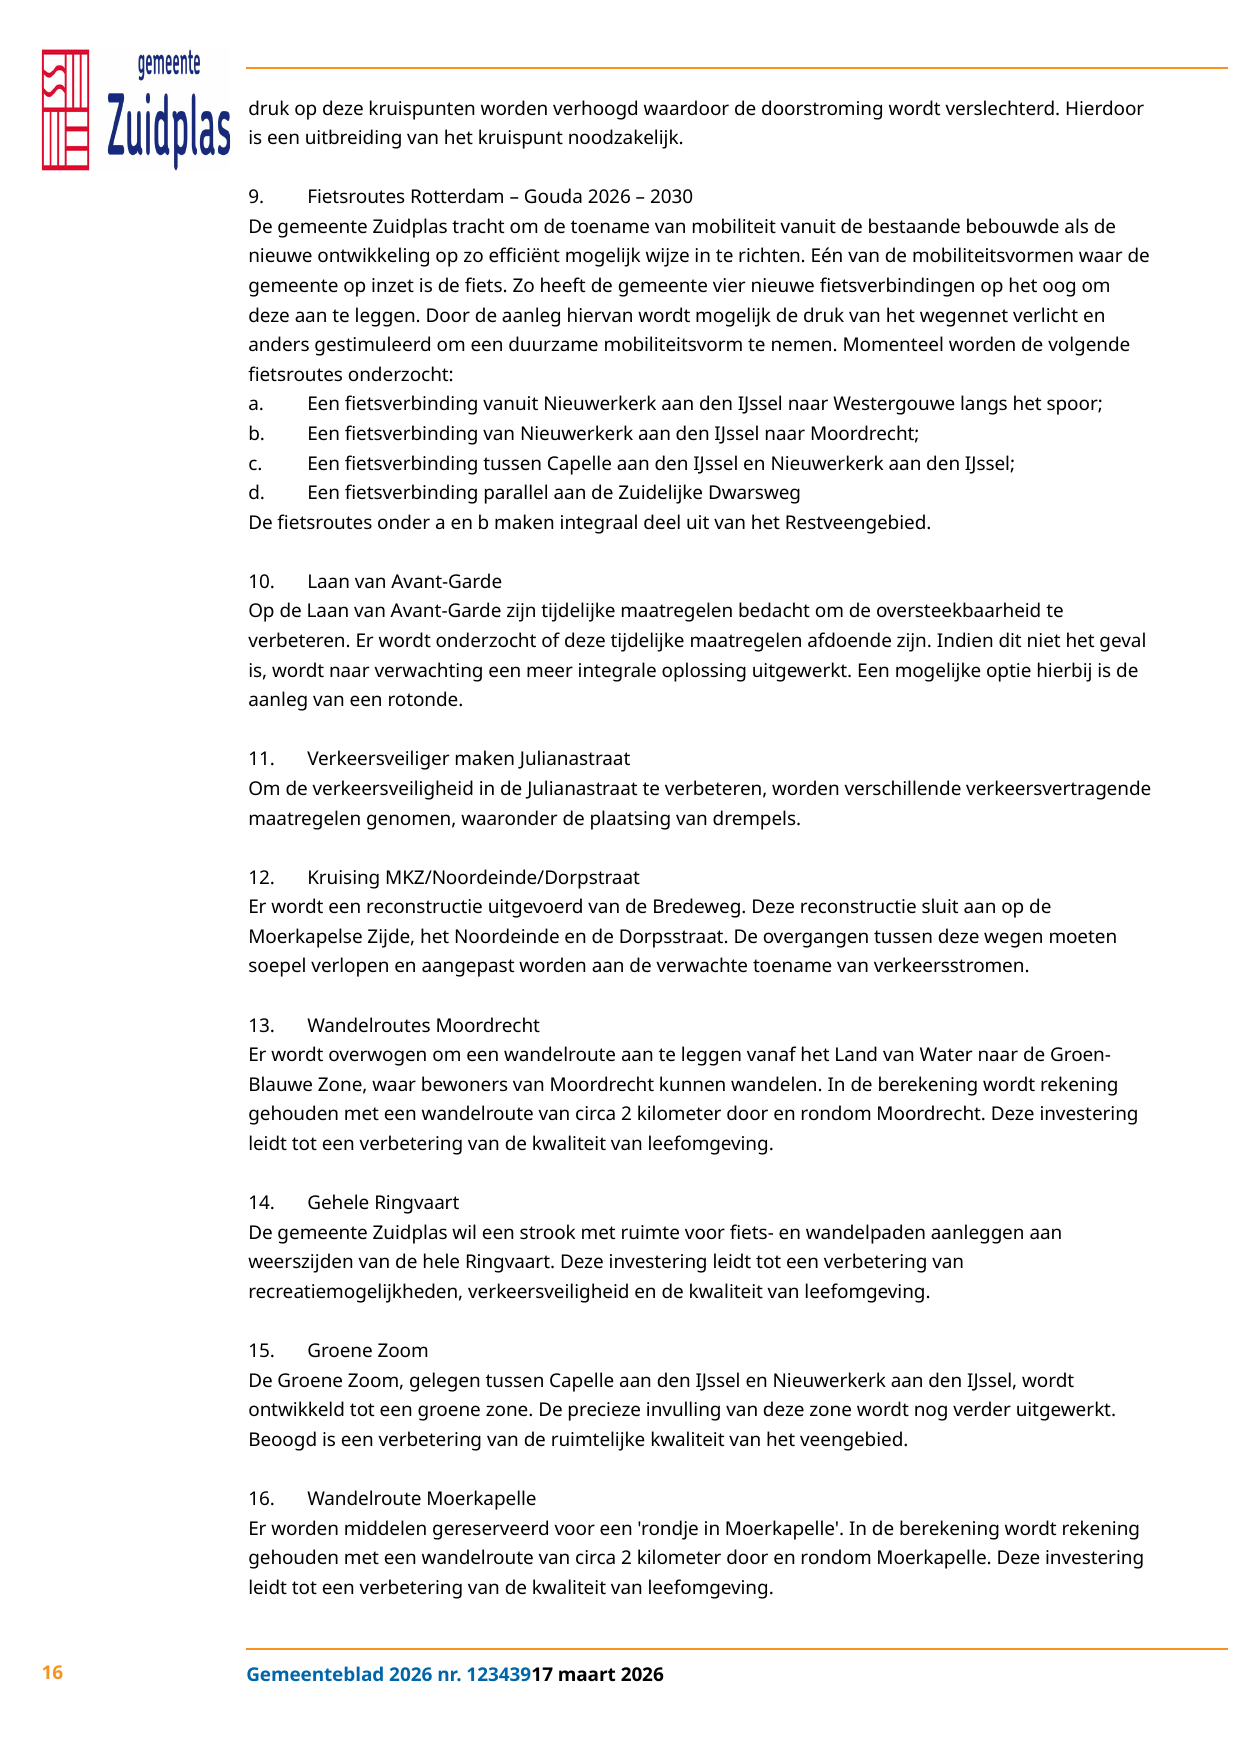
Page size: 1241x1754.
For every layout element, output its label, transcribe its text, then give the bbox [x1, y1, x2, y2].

list Verkeersveiliger maken Julianastraat [248, 746, 1152, 771]
list Gehele Ringvaart [248, 1189, 1152, 1215]
text De fietsroutes onder a en b maken integraal deel uit van het Restveengebied. [248, 509, 1152, 535]
list Groene Zoom [248, 1337, 1152, 1363]
text De gemeente Zuidplas tracht om de toename van mobiliteit vanuit de bestaande bebouwde als de nieuwe ontwikkeling op zo efficiënt mogelijk wijze in te richten. Eén van de mobiliteitsvormen waar de gemeente op inzet is de fiets. Zo heeft de gemeente vier nieuwe fietsverbindingen op het oog om deze aan te leggen. Door de aanleg hiervan wordt mogelijk de druk van het wegennet verlicht en anders gestimuleerd om een duurzame mobiliteitsvorm te nemen. Momenteel worden de volgende fietsroutes onderzocht: [248, 213, 1152, 387]
list Wandelroute Moerkapelle [248, 1485, 1152, 1511]
list Fietsroutes Rotterdam – Gouda 2026 – 2030 [248, 183, 1152, 209]
list Een fietsverbinding parallel aan de Zuidelijke Dwarsweg [248, 479, 1152, 505]
list Laan van Avant-Garde [248, 568, 1152, 594]
text druk op deze kruispunten worden verhoogd waardoor de doorstroming wordt verslechterd. Hierdoor is een uitbreiding van het kruispunt noodzakelijk. [248, 95, 1152, 150]
list Wandelroutes Moordrecht [248, 1012, 1152, 1038]
list Een fietsverbinding tussen Capelle aan den IJssel en Nieuwerkerk aan den IJssel; [248, 450, 1152, 476]
text Om de verkeersveiligheid in de Julianastraat te verbeteren, worden verschillende verkeersvertragende maatregelen genomen, waaronder de plaatsing van drempels. [248, 775, 1152, 831]
list Kruising MKZ/Noordeinde/Dorpstraat [248, 864, 1152, 890]
text Op de Laan van Avant-Garde zijn tijdelijke maatregelen bedacht om de oversteekbaarheid te verbeteren. Er wordt onderzocht of deze tijdelijke maatregelen afdoende zijn. Indien dit niet het geval is, wordt naar verwachting een meer integrale oplossing uitgewerkt. Een mogelijke optie hierbij is de aanleg van een rotonde. [248, 598, 1152, 712]
text De Groene Zoom, gelegen tussen Capelle aan den IJssel en Nieuwerkerk aan den IJssel, wordt ontwikkeld tot een groene zone. De precieze invulling van deze zone wordt nog verder uitgewerkt. Beoogd is een verbetering van de ruimtelijke kwaliteit van het veengebied. [248, 1367, 1152, 1452]
text Er worden middelen gereserveerd voor een 'rondje in Moerkapelle'. In de berekening wordt rekening gehouden met een wandelroute van circa 2 kilometer door en rondom Moerkapelle. Deze investering leidt tot een verbetering van de kwaliteit van leefomgeving. [248, 1515, 1152, 1600]
text Er wordt een reconstructie uitgevoerd van de Bredeweg. Deze reconstructie sluit aan op de Moerkapelse Zijde, het Noordeinde en de Dorpsstraat. De overgangen tussen deze wegen moeten soepel verlopen en aangepast worden aan de verwachte toename van verkeersstromen. [248, 893, 1152, 978]
text Er wordt overwogen om een wandelroute aan te leggen vanaf het Land van Water naar de Groen-Blauwe Zone, waar bewoners van Moordrecht kunnen wandelen. In de berekening wordt rekening gehouden met een wandelroute van circa 2 kilometer door en rondom Moordrecht. Deze investering leidt tot een verbetering van de kwaliteit van leefomgeving. [248, 1041, 1152, 1156]
text De gemeente Zuidplas wil een strook met ruimte voor fiets- en wandelpaden aanleggen aan weerszijden van de hele Ringvaart. Deze investering leidt tot een verbetering van recreatiemogelijkheden, verkeersveiligheid en de kwaliteit van leefomgeving. [248, 1219, 1152, 1304]
list Een fietsverbinding vanuit Nieuwerkerk aan den IJssel naar Westergouwe langs het spoor; [248, 391, 1152, 416]
picture [41, 47, 231, 172]
list Een fietsverbinding van Nieuwerkerk aan den IJssel naar Moordrecht; [248, 420, 1152, 446]
